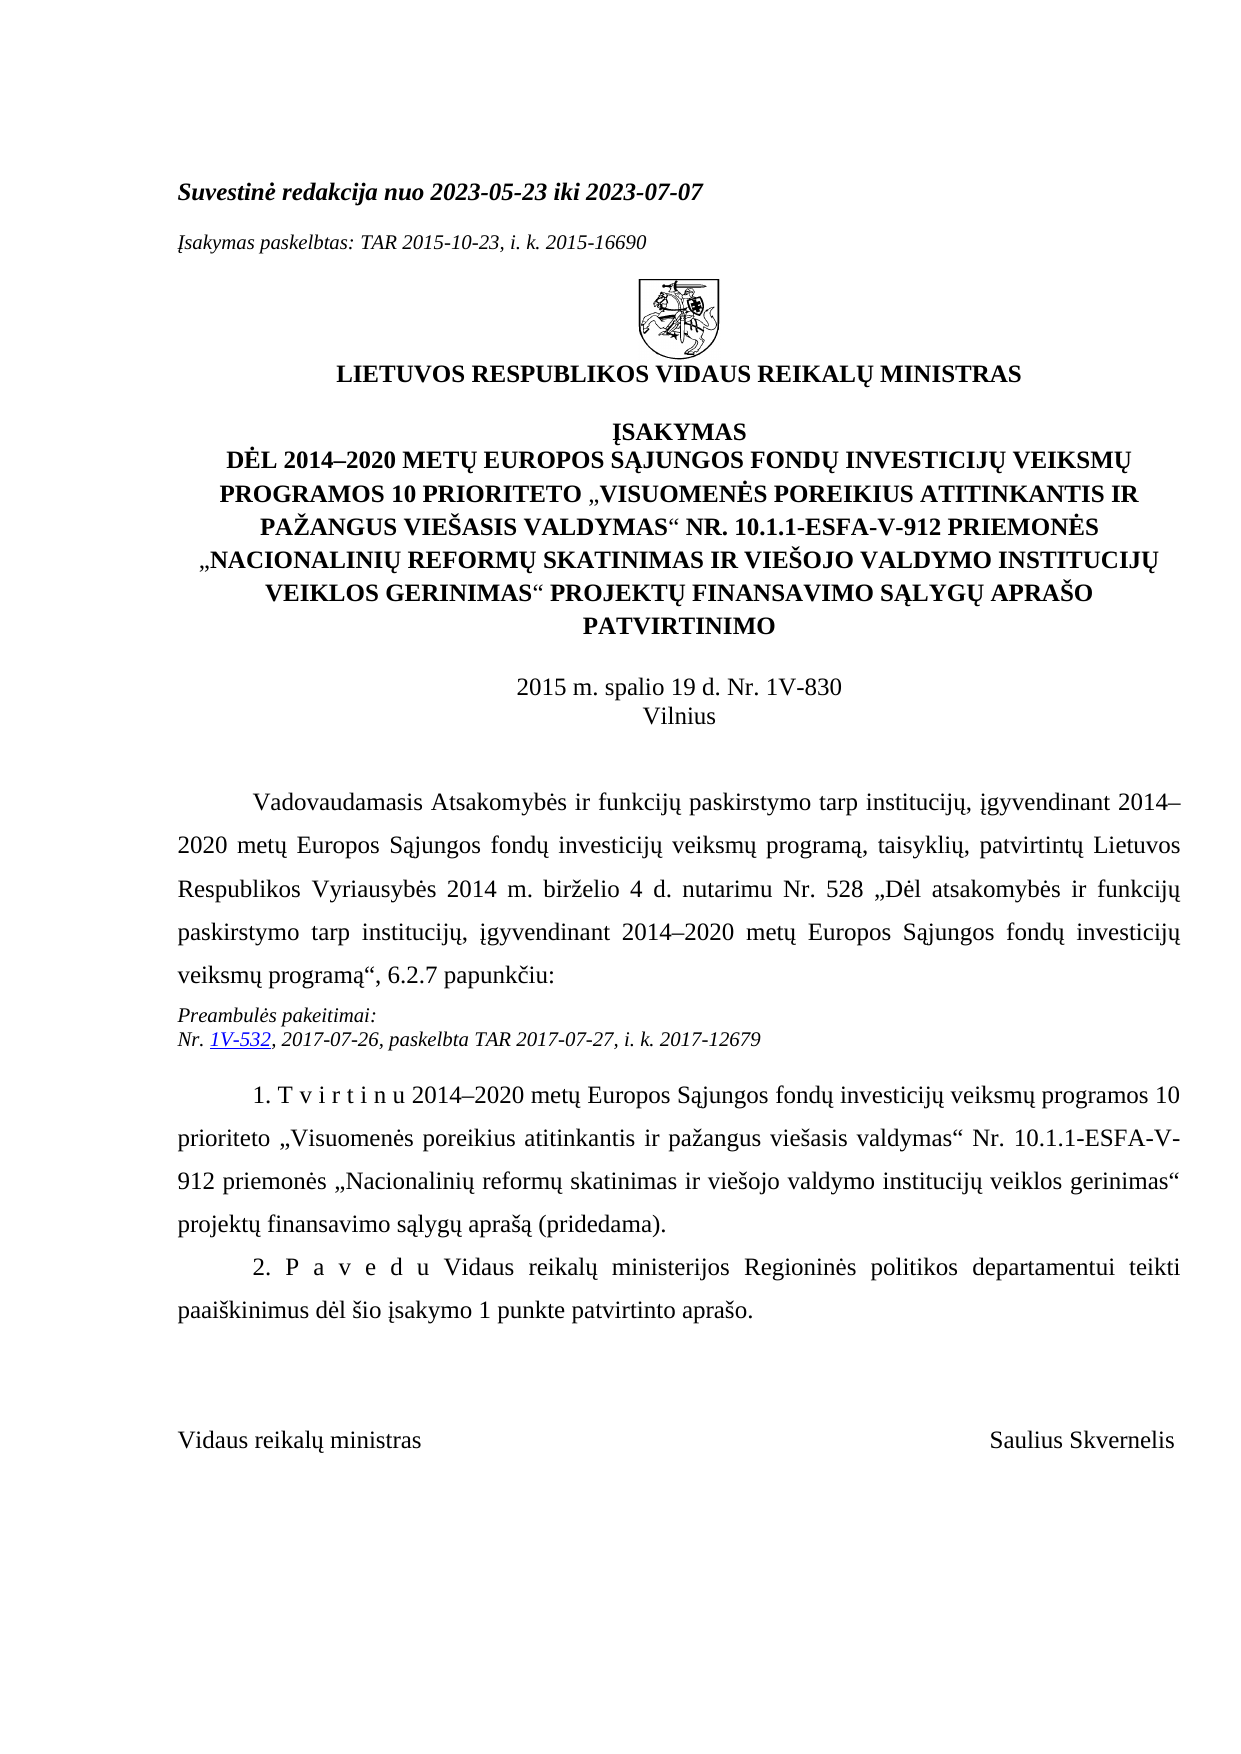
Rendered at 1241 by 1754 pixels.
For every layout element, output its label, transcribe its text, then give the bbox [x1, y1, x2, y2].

text 2015 m. spalio 19 d. Nr. 1V-830 [177, 672, 1181, 701]
text Nr. 1V-532, 2017-07-26, paskelbta TAR 2017-07-27, i. k. 2017-12679 [177, 1027, 1181, 1051]
text Vadovaudamasis Atsakomybės ir funkcijų paskirstymo tarp institucijų, įgyvendinant 2014–2020 metų Europos Sąjungos fondų investicijų veiksmų programą, taisyklių, patvirtintų Lietuvos Respublikos Vyriausybės 2014 m. birželio 4 d. nutarimu Nr. 528 „Dėl atsakomybės ir funkcijų paskirstymo tarp institucijų, įgyvendinant 2014–2020 metų Europos Sąjungos fondų investicijų veiksmų programą“, 6.2.7 papunkčiu: [177, 787, 1181, 989]
text Vidaus reikalų ministras Saulius Skvernelis [177, 1425, 1181, 1454]
text ĮSAKYMAS [177, 417, 1181, 446]
text Preambulės pakeitimai: [177, 1003, 1181, 1027]
text 2. P a v e d u Vidaus reikalų ministerijos Regioninės politikos departamentui teikti paaiškinimus dėl šio įsakymo 1 punkte patvirtinto aprašo. [177, 1252, 1181, 1324]
text dėl 2014–2020 METŲ EUROPOS SĄJUNGOS FONDŲ INVESTICIJŲ VEIKSMŲ PROGRAMOS 10 PRIORITETO „VISUOMENĖS POREIKIUS ATITINKANTIS IR PAŽANGUS VIEŠASIS VALDYMAS“ NR. 10.1.1-ESFA-V-912 PRIEMONĖS „NACIONALINIŲ REFORMŲ SKATINIMAS IR VIEŠOJO VALDYMO INSTITUCIJŲ VEIKLOS GERINIMAS“ PROJEKTŲ FINANSAVIMO SĄLYGŲ APRAŠO patvirtinimo [177, 446, 1181, 639]
text Suvestinė redakcija nuo 2023-05-23 iki 2023-07-07 [177, 177, 1181, 206]
text 1. T v i r t i n u 2014–2020 metų Europos Sąjungos fondų investicijų veiksmų programos 10 prioriteto „Visuomenės poreikius atitinkantis ir pažangus viešasis valdymas“ Nr. 10.1.1-ESFA-V-912 priemonės „Nacionalinių reformų skatinimas ir viešojo valdymo institucijų veiklos gerinimas“ projektų finansavimo sąlygų aprašą (pridedama). [177, 1080, 1181, 1238]
text LIETUVOS RESPUBLIKOS VIDAUS REIKALŲ MINISTRAS [177, 359, 1181, 388]
text Vilnius [177, 701, 1181, 730]
text Įsakymas paskelbtas: TAR 2015-10-23, i. k. 2015-16690 [177, 230, 1181, 254]
